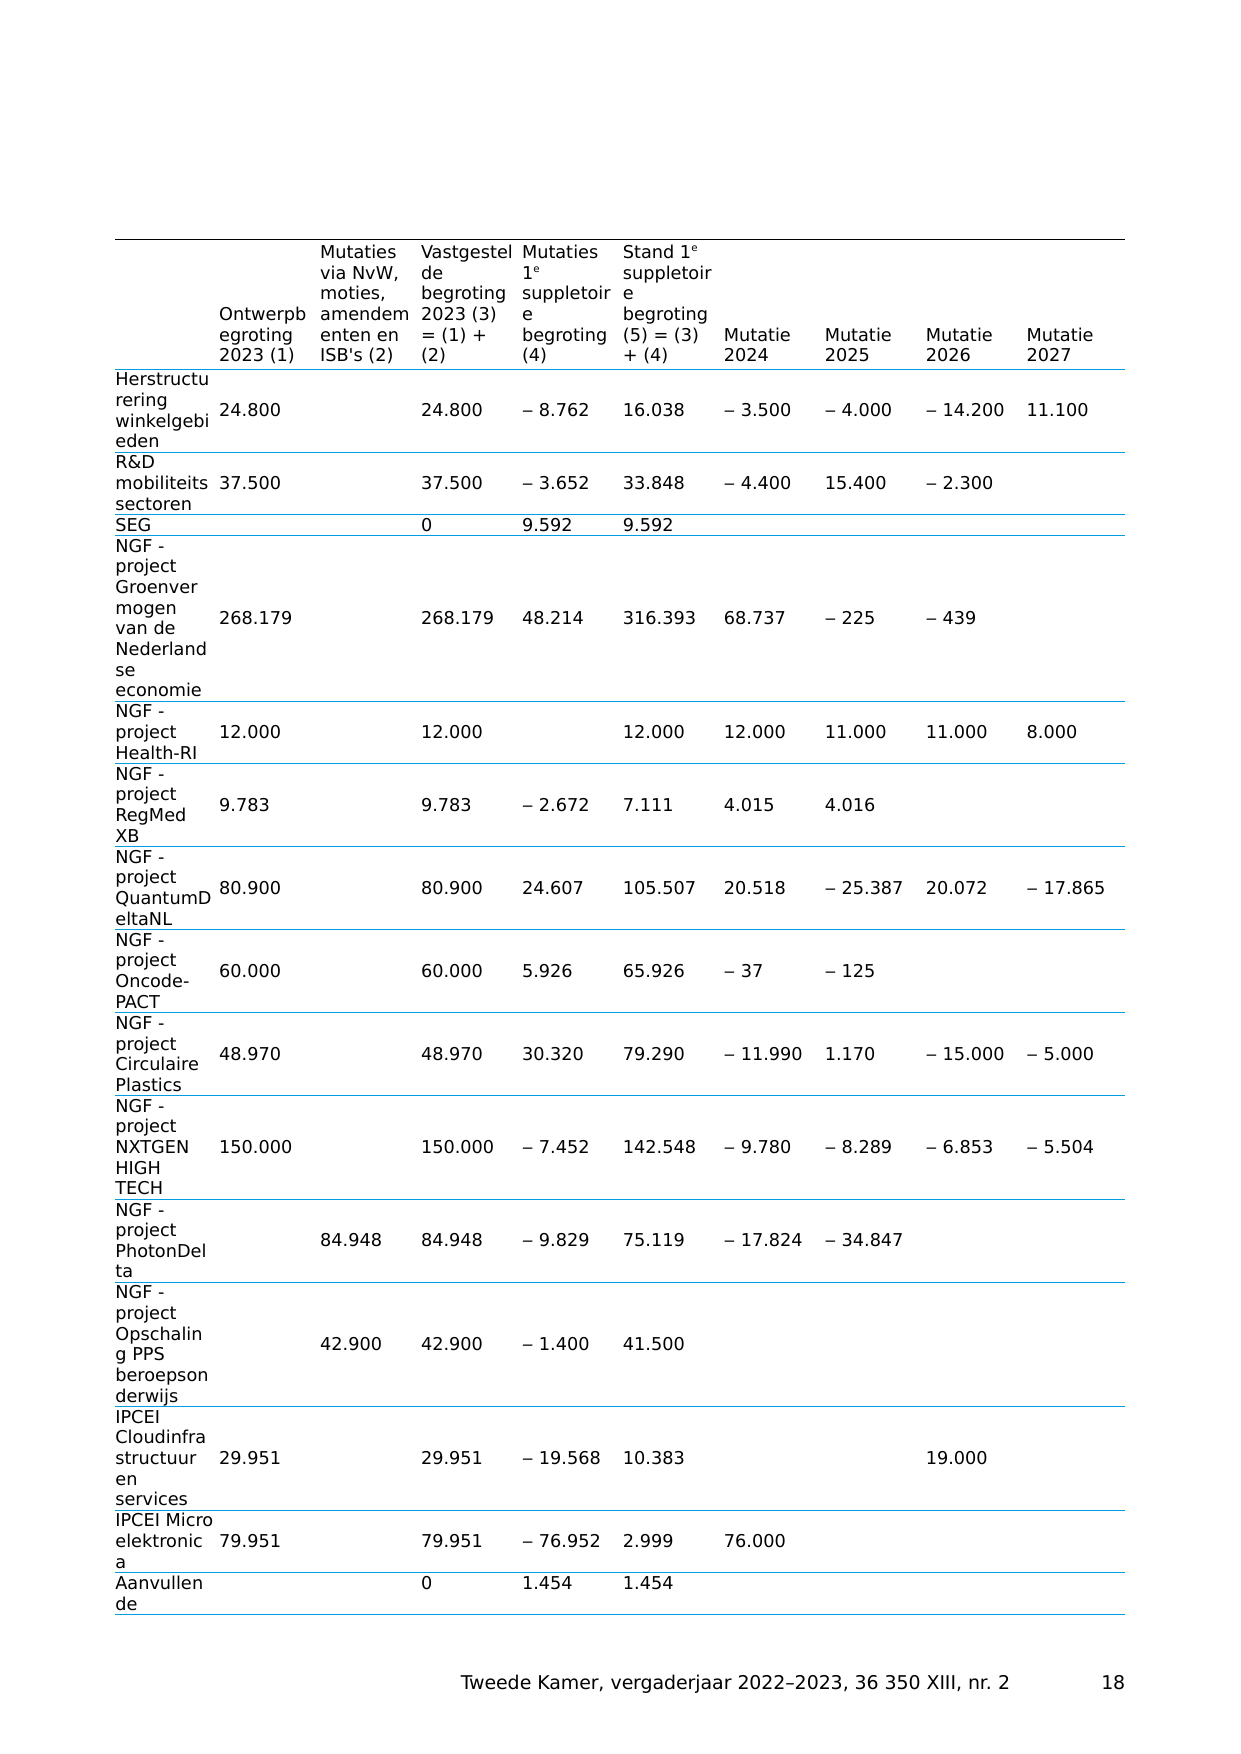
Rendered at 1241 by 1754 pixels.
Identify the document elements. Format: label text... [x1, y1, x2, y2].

table_cell ‒ 5.504 [1024, 1096, 1125, 1199]
table_cell NGF - project Groenvermogen van de Nederlandse economie [115, 536, 216, 701]
table_cell ‒ 3.652 [519, 453, 620, 514]
table_cell 48.214 [519, 536, 620, 701]
table_cell [216, 1200, 317, 1282]
table_cell [822, 515, 923, 535]
table_cell 75.119 [620, 1200, 721, 1282]
table_cell [317, 1407, 418, 1510]
table_cell NGF - project RegMed XB [115, 764, 216, 846]
table_cell IPCEI Micro elektronica [115, 1511, 216, 1572]
table_cell NGF - project Opschaling PPS beroepsonderwijs [115, 1283, 216, 1406]
table_cell ‒ 125 [822, 930, 923, 1012]
table_cell 0 [418, 515, 519, 535]
table_cell ‒ 9.780 [721, 1096, 822, 1199]
table_cell 42.900 [418, 1283, 519, 1406]
table_cell [1024, 1511, 1125, 1572]
table_cell [317, 1573, 418, 1614]
table_cell Aanvullende [115, 1573, 216, 1614]
table_cell 41.500 [620, 1283, 721, 1406]
table_cell 12.000 [620, 702, 721, 763]
table_cell 30.320 [519, 1013, 620, 1095]
table_cell 80.900 [216, 847, 317, 929]
table_cell [1024, 453, 1125, 514]
table_cell [923, 764, 1023, 846]
table_cell [317, 1096, 418, 1199]
table_cell [317, 370, 418, 452]
table_cell 60.000 [216, 930, 317, 1012]
table_cell NGF - project Health-RI [115, 702, 216, 763]
table_cell 12.000 [721, 702, 822, 763]
table_cell [1024, 1407, 1125, 1510]
table_cell 24.800 [418, 370, 519, 452]
table_cell [1024, 515, 1125, 535]
table_cell 11.000 [822, 702, 923, 763]
table_cell 76.000 [721, 1511, 822, 1572]
table_cell [721, 1283, 822, 1406]
table_cell 20.518 [721, 847, 822, 929]
table_cell [317, 930, 418, 1012]
table_cell ‒ 8.762 [519, 370, 620, 452]
table_cell [923, 1283, 1023, 1406]
table_cell 37.500 [418, 453, 519, 514]
table_cell 29.951 [216, 1407, 317, 1510]
table_cell [923, 1573, 1023, 1614]
table_cell 29.951 [418, 1407, 519, 1510]
table_cell [923, 1200, 1023, 1282]
table_cell ‒ 37 [721, 930, 822, 1012]
table_cell 9.592 [519, 515, 620, 535]
table_cell [721, 1407, 822, 1510]
table_cell 19.000 [923, 1407, 1023, 1510]
table_cell 84.948 [418, 1200, 519, 1282]
table_cell 24.800 [216, 370, 317, 452]
table_cell 79.290 [620, 1013, 721, 1095]
table_cell 268.179 [418, 536, 519, 701]
table_cell [317, 515, 418, 535]
table_cell ‒ 8.289 [822, 1096, 923, 1199]
table_cell ‒ 17.865 [1024, 847, 1125, 929]
table_cell ‒ 439 [923, 536, 1023, 701]
table_cell 5.926 [519, 930, 620, 1012]
table_cell 1.454 [519, 1573, 620, 1614]
table_cell NGF - project NXTGEN HIGH TECH [115, 1096, 216, 1199]
table_cell ‒ 6.853 [923, 1096, 1023, 1199]
table_cell [923, 1511, 1023, 1572]
table_cell IPCEI Cloudinfrastructuur en services [115, 1407, 216, 1510]
table_cell [1024, 1573, 1125, 1614]
table_cell 10.383 [620, 1407, 721, 1510]
table_cell 48.970 [418, 1013, 519, 1095]
table_cell ‒ 7.452 [519, 1096, 620, 1199]
table_cell [1024, 930, 1125, 1012]
table_cell 9.783 [418, 764, 519, 846]
table_cell 268.179 [216, 536, 317, 701]
table_cell 16.038 [620, 370, 721, 452]
table_cell [822, 1283, 923, 1406]
table_cell ‒ 15.000 [923, 1013, 1023, 1095]
table_cell 4.015 [721, 764, 822, 846]
table_cell SEG [115, 515, 216, 535]
table_cell NGF - project QuantumDeltaNL [115, 847, 216, 929]
table_cell [317, 764, 418, 846]
table_cell 65.926 [620, 930, 721, 1012]
table_cell 142.548 [620, 1096, 721, 1199]
table_cell 48.970 [216, 1013, 317, 1095]
table_cell 42.900 [317, 1283, 418, 1406]
table_cell 8.000 [1024, 702, 1125, 763]
table_cell Mutatie 2024 [721, 240, 822, 369]
table_cell [317, 1511, 418, 1572]
table_cell 24.607 [519, 847, 620, 929]
table_cell Herstructurering winkelgebieden [115, 370, 216, 452]
table_cell 12.000 [216, 702, 317, 763]
table_cell ‒ 76.952 [519, 1511, 620, 1572]
table_header Tabel 8 Budgettaire gevolgen van beleid art. 2 Bedrijvenbeleid: innovatie en ondernemerschap voor duurzame welvaartsgroei (Eerste suppletoire begroting) (bedragen x € 1.000) [115, 191, 1125, 239]
table_cell 150.000 [418, 1096, 519, 1199]
table_cell 0 [418, 1573, 519, 1614]
table_cell 7.111 [620, 764, 721, 846]
table_cell [1024, 536, 1125, 701]
table_cell 15.400 [822, 453, 923, 514]
table_cell 20.072 [923, 847, 1023, 929]
table_cell [216, 1573, 317, 1614]
table_cell NGF - project Oncode-PACT [115, 930, 216, 1012]
table_cell ‒ 14.200 [923, 370, 1023, 452]
table_cell 1.170 [822, 1013, 923, 1095]
table_cell 11.000 [923, 702, 1023, 763]
table_cell ‒ 3.500 [721, 370, 822, 452]
table_cell ‒ 19.568 [519, 1407, 620, 1510]
table_cell 4.016 [822, 764, 923, 846]
table_cell 37.500 [216, 453, 317, 514]
table_cell [1024, 764, 1125, 846]
table_cell [115, 240, 216, 369]
table_cell 1.454 [620, 1573, 721, 1614]
table_cell [822, 1573, 923, 1614]
table_cell R&D mobiliteitssectoren [115, 453, 216, 514]
table_cell ‒ 1.400 [519, 1283, 620, 1406]
table_cell [923, 515, 1023, 535]
table_cell 9.783 [216, 764, 317, 846]
table_cell ‒ 4.000 [822, 370, 923, 452]
table_cell [923, 930, 1023, 1012]
table_cell [317, 1013, 418, 1095]
table_cell ‒ 5.000 [1024, 1013, 1125, 1095]
table_cell [216, 1283, 317, 1406]
table_cell ‒ 25.387 [822, 847, 923, 929]
table_cell 2.999 [620, 1511, 721, 1572]
table_cell Mutatie 2026 [923, 240, 1023, 369]
table_cell ‒ 17.824 [721, 1200, 822, 1282]
table_cell Mutaties via NvW, moties, amendementen en ISB's (2) [317, 240, 418, 369]
table_cell [1024, 1283, 1125, 1406]
table_cell [317, 453, 418, 514]
table_cell 105.507 [620, 847, 721, 929]
table_cell NGF - project PhotonDelta [115, 1200, 216, 1282]
table_cell Mutatie 2027 [1024, 240, 1125, 369]
table_cell ‒ 9.829 [519, 1200, 620, 1282]
table_cell [317, 702, 418, 763]
table_cell 79.951 [418, 1511, 519, 1572]
table_cell [317, 536, 418, 701]
table_cell [216, 515, 317, 535]
table_cell [317, 847, 418, 929]
table_cell ‒ 2.672 [519, 764, 620, 846]
table_cell 68.737 [721, 536, 822, 701]
table_cell 60.000 [418, 930, 519, 1012]
table_cell 79.951 [216, 1511, 317, 1572]
table_cell Mutaties 1e suppletoire begroting (4) [519, 240, 620, 369]
table_cell [519, 702, 620, 763]
table_cell ‒ 34.847 [822, 1200, 923, 1282]
table_cell 9.592 [620, 515, 721, 535]
table_cell Ontwerpbegroting 2023 (1) [216, 240, 317, 369]
table_cell Mutatie 2025 [822, 240, 923, 369]
table_cell 150.000 [216, 1096, 317, 1199]
table_cell [822, 1511, 923, 1572]
table_cell [822, 1407, 923, 1510]
table_cell [721, 515, 822, 535]
table_cell Stand 1e suppletoire begroting (5) = (3) + (4) [620, 240, 721, 369]
table_cell Vastgestelde begroting 2023 (3) = (1) + (2) [418, 240, 519, 369]
table_cell 33.848 [620, 453, 721, 514]
table_cell 12.000 [418, 702, 519, 763]
table_cell 11.100 [1024, 370, 1125, 452]
table_cell 316.393 [620, 536, 721, 701]
table_cell NGF - project Circulaire Plastics [115, 1013, 216, 1095]
table_cell ‒ 2.300 [923, 453, 1023, 514]
table_cell ‒ 4.400 [721, 453, 822, 514]
table_cell 84.948 [317, 1200, 418, 1282]
table_cell ‒ 225 [822, 536, 923, 701]
table_cell [721, 1573, 822, 1614]
table_cell ‒ 11.990 [721, 1013, 822, 1095]
table_cell 80.900 [418, 847, 519, 929]
table_cell [1024, 1200, 1125, 1282]
